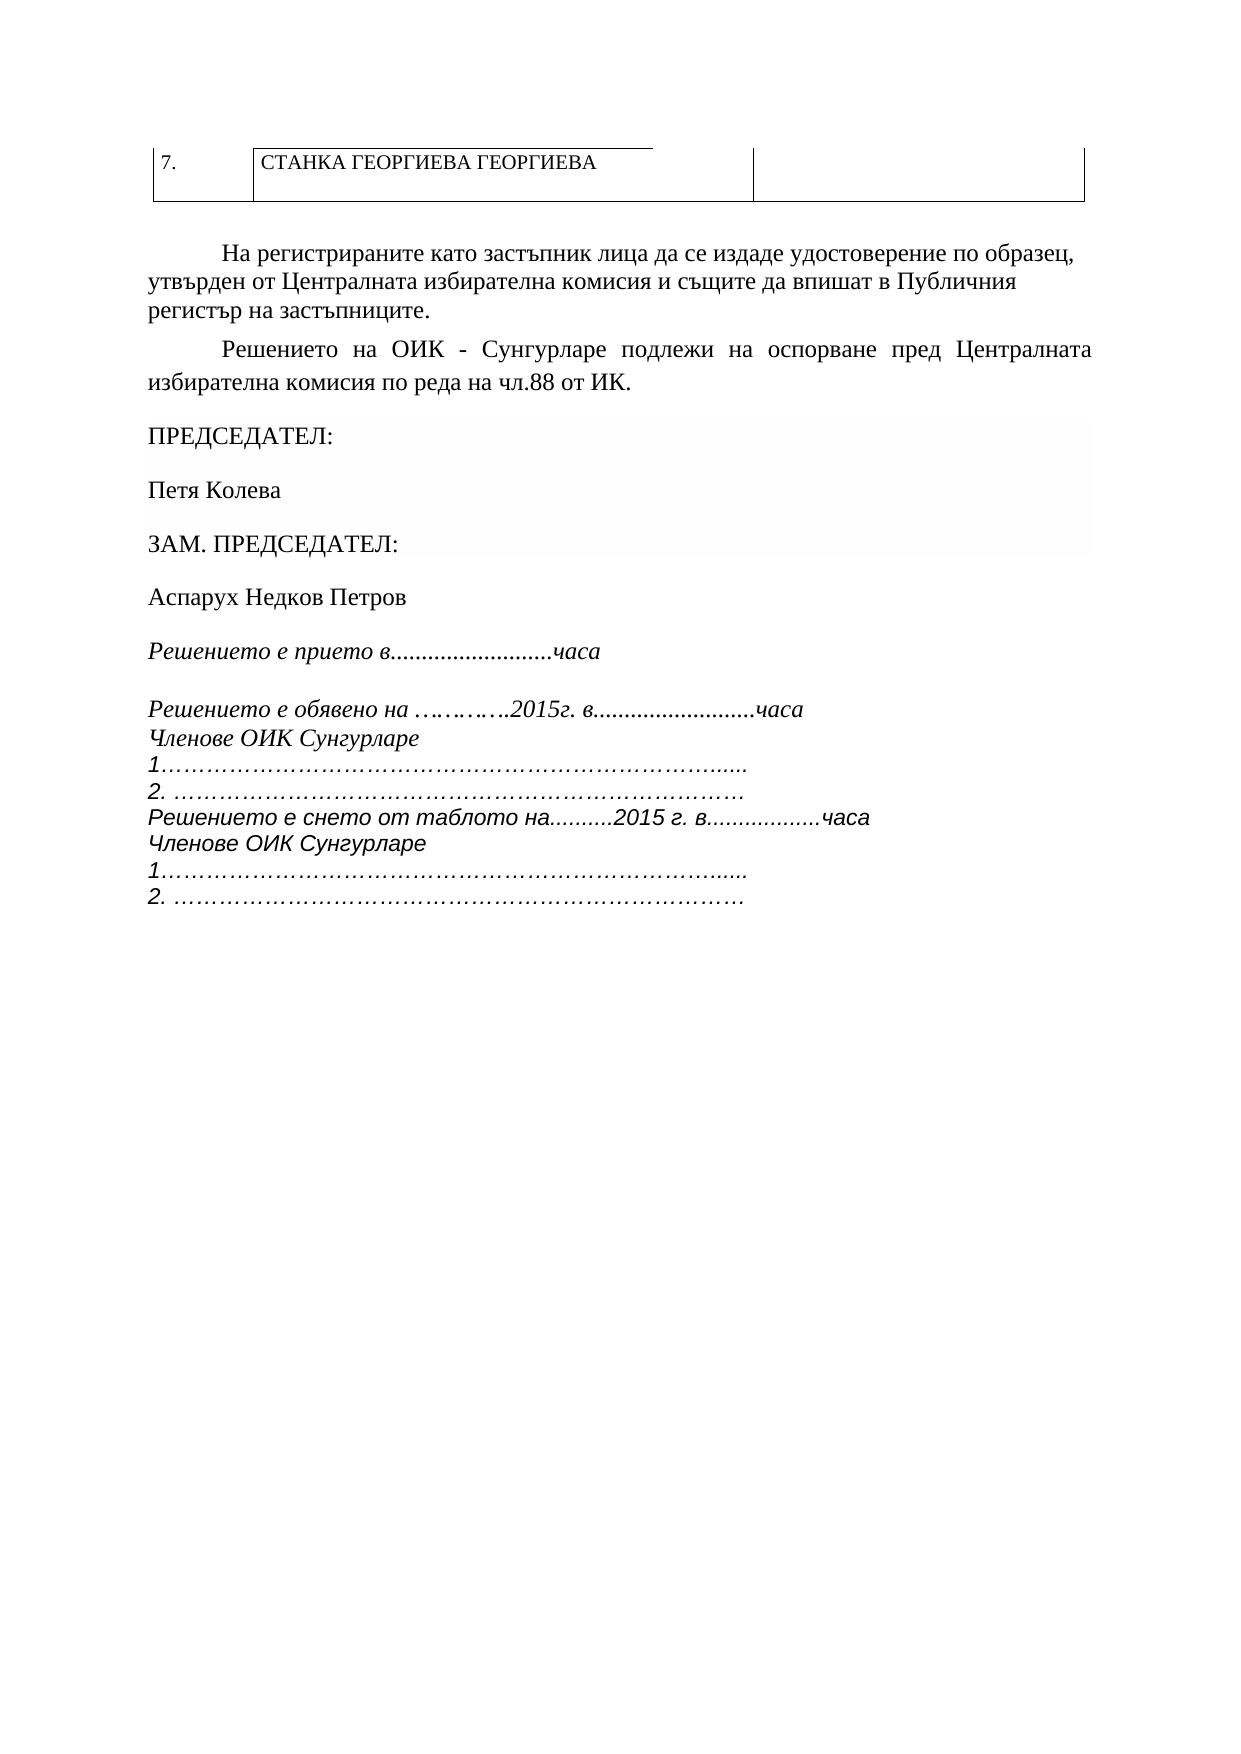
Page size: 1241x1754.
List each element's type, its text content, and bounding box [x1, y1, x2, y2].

table_cell [753, 202, 884, 227]
text Аспарух Недков Петров [148, 582, 1093, 611]
table_cell [154, 174, 253, 201]
text Решението е обявено на ………….2015г. в..........................часа [148, 694, 1093, 723]
text 1………………………………………………………………...... [148, 857, 1093, 883]
table_cell [984, 202, 1084, 227]
text Решението е прието в..........................часа [148, 636, 1093, 665]
table_cell [353, 202, 453, 227]
text На регистрираните като застъпник лица да се издаде удостоверение по образец, утвърден от Централната избирателна комисия и същите да впишат в Публичния регистър на застъпниците. [148, 238, 1093, 324]
text ПРЕДСЕДАТЕЛ: [148, 421, 1093, 450]
table_cell [553, 202, 653, 227]
table_cell [453, 174, 553, 201]
table_cell [153, 202, 253, 227]
text Членове ОИК Сунгурларе [148, 723, 1093, 751]
table_cell СТАНКА ГЕОРГИЕВА ГЕОРГИЕВА [254, 149, 653, 174]
table_cell [984, 148, 1084, 174]
table_cell [884, 148, 984, 174]
text 2. ………………………………………………………………… [148, 778, 1093, 804]
text 2. ………………………………………………………………… [148, 883, 1093, 909]
text Решението на ОИК - Сунгурларе подлежи на оспорване пред Централната избирателна комисия по реда на чл.88 от ИК. [148, 334, 1093, 396]
text ЗАМ. ПРЕДСЕДАТЕЛ: [148, 529, 1093, 557]
text Решението е снето от таблото на..........2015 г. в..................часа [148, 804, 1093, 830]
table_cell [254, 174, 353, 201]
table_cell 7. [154, 148, 253, 174]
table_cell [754, 174, 884, 201]
table_cell [653, 174, 753, 201]
text Петя Колева [148, 475, 1093, 504]
table_cell [353, 174, 453, 201]
text 1………………………………………………………………...... [148, 751, 1093, 778]
table_cell [453, 202, 553, 227]
table_cell [653, 202, 753, 227]
text Членове ОИК Сунгурларе [148, 830, 1093, 857]
table_cell [754, 148, 884, 174]
table_cell [253, 202, 353, 227]
table_cell [553, 174, 653, 201]
table_cell [884, 202, 984, 227]
table_cell [984, 174, 1084, 201]
table_cell [653, 148, 753, 174]
table_cell [884, 174, 984, 201]
